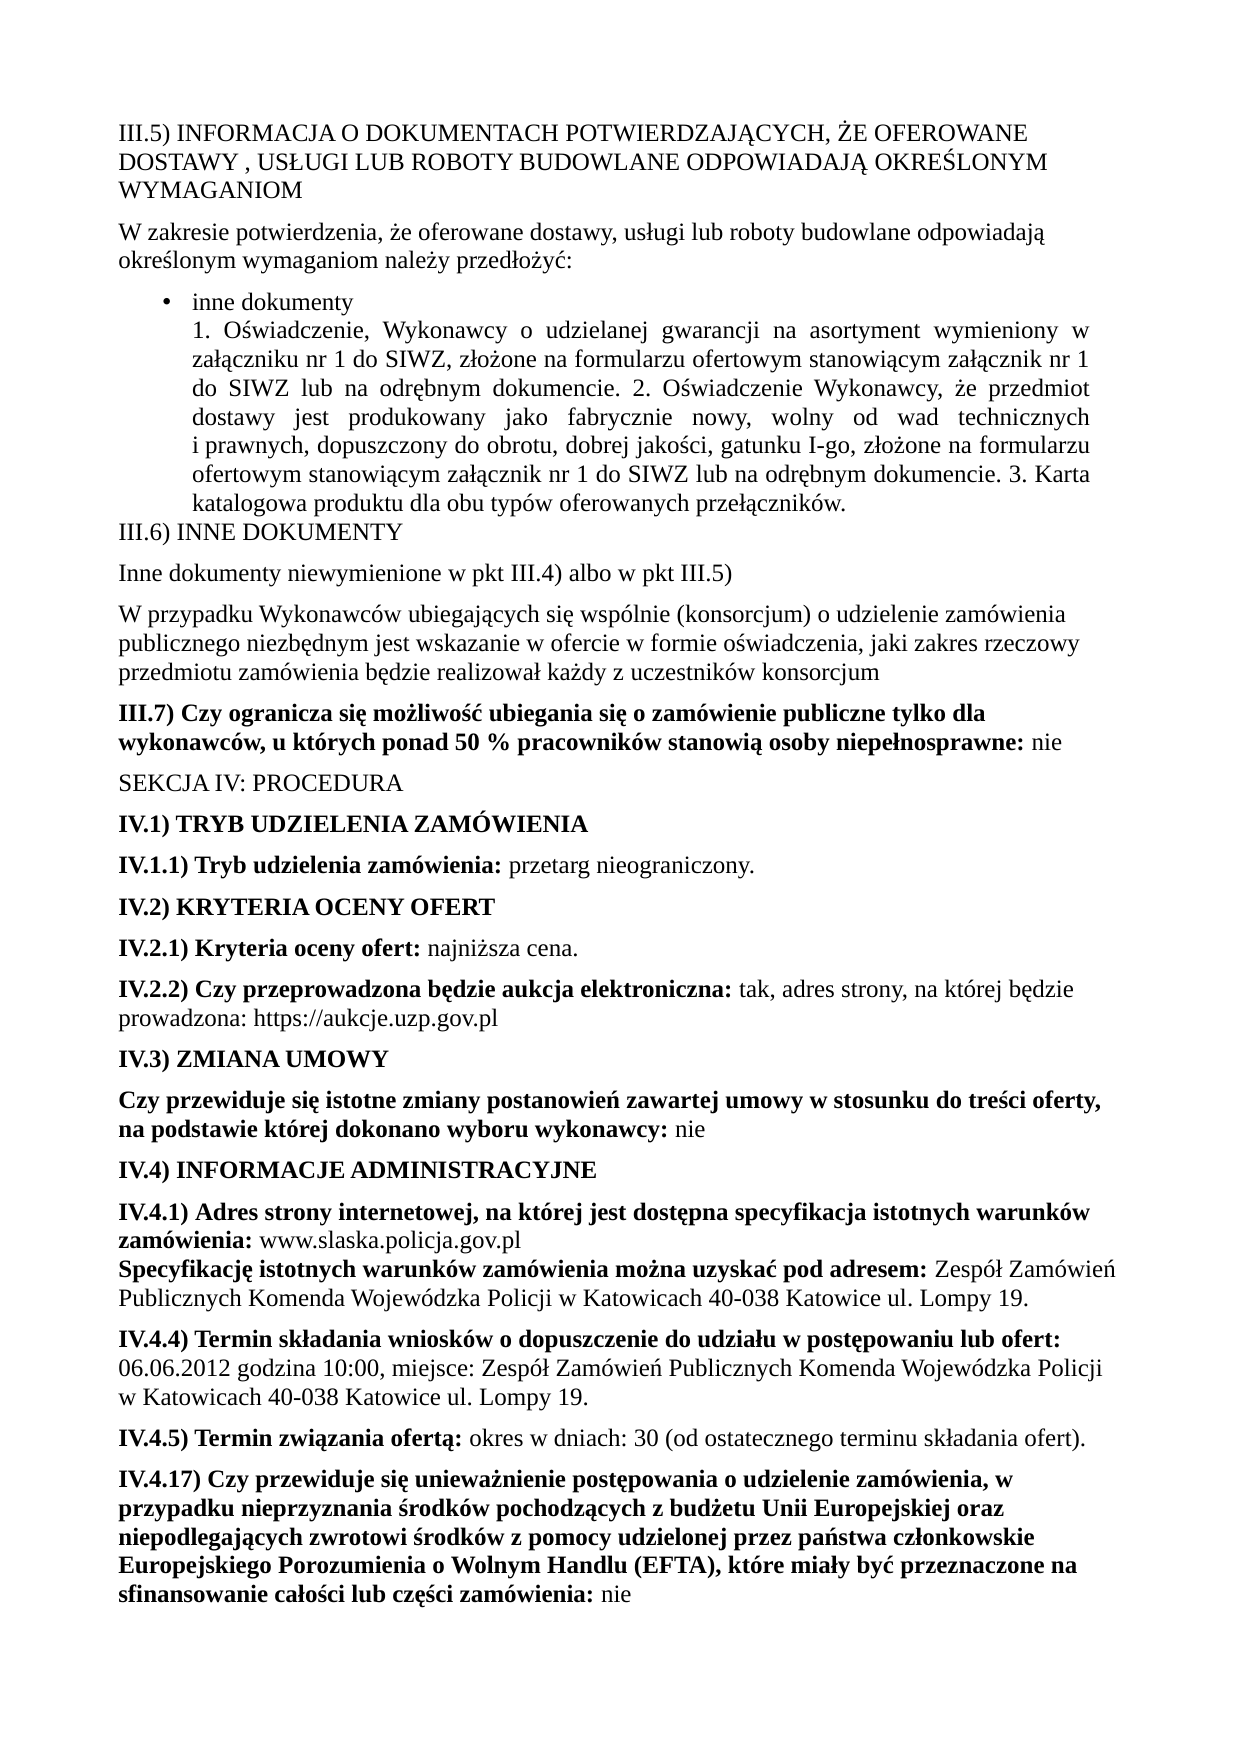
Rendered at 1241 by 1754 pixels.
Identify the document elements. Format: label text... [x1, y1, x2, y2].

text IV.4) INFORMACJE ADMINISTRACYJNE [118, 1156, 1122, 1184]
text Czy przewiduje się istotne zmiany postanowień zawartej umowy w stosunku do treści oferty, na podstawie której dokonano wyboru wykonawcy: nie [118, 1086, 1122, 1143]
text W zakresie potwierdzenia, że oferowane dostawy, usługi lub roboty budowlane odpowiadają określonym wymaganiom należy przedłożyć: [118, 217, 1122, 274]
text III.7) Czy ogranicza się możliwość ubiegania się o zamówienie publiczne tylko dla wykonawców, u których ponad 50 % pracowników stanowią osoby niepełnosprawne: nie [118, 698, 1122, 756]
text IV.4.4) Termin składania wniosków o dopuszczenie do udziału w postępowaniu lub ofert: 06.06.2012 godzina 10:00, miejsce: Zespół Zamówień Publicznych Komenda Wojewódzka Policji w Katowicach 40-038 Katowice ul. Lompy 19. [118, 1324, 1122, 1411]
text IV.1) TRYB UDZIELENIA ZAMÓWIENIA [118, 809, 1122, 838]
text SEKCJA IV: PROCEDURA [118, 768, 1122, 797]
text IV.4.5) Termin związania ofertą: okres w dniach: 30 (od ostatecznego terminu składania ofert). [118, 1423, 1122, 1452]
text IV.2.1) Kryteria oceny ofert: najniższa cena. [118, 933, 1122, 962]
list inne dokumenty [162, 287, 1091, 316]
text IV.4.1) Adres strony internetowej, na której jest dostępna specyfikacja istotnych warunków zamówienia: www.slaska.policja.gov.pl Specyfikację istotnych warunków zamówienia można uzyskać pod adresem: Zespół Zamówień Publicznych Komenda Wojewódzka Policji w Katowicach 40-038 Katowice ul. Lompy 19. [118, 1197, 1122, 1312]
text IV.2) KRYTERIA OCENY OFERT [118, 892, 1122, 921]
text III.6) INNE DOKUMENTY [118, 517, 1091, 546]
text IV.1.1) Tryb udzielenia zamówienia: przetarg nieograniczony. [118, 851, 1122, 879]
text IV.3) ZMIANA UMOWY [118, 1044, 1122, 1073]
text W przypadku Wykonawców ubiegających się wspólnie (konsorcjum) o udzielenie zamówienia publicznego niezbędnym jest wskazanie w ofercie w formie oświadczenia, jaki zakres rzeczowy przedmiotu zamówienia będzie realizował każdy z uczestników konsorcjum [118, 599, 1122, 686]
text III.5) INFORMACJA O DOKUMENTACH POTWIERDZAJĄCYCH, ŻE OFEROWANE DOSTAWY , USŁUGI LUB ROBOTY BUDOWLANE ODPOWIADAJĄ OKREŚLONYM WYMAGANIOM [118, 118, 1122, 204]
text IV.2.2) Czy przeprowadzona będzie aukcja elektroniczna: tak, adres strony, na której będzie prowadzona: https://aukcje.uzp.gov.pl [118, 974, 1122, 1032]
text IV.4.17) Czy przewiduje się unieważnienie postępowania o udzielenie zamówienia, w przypadku nieprzyznania środków pochodzących z budżetu Unii Europejskiej oraz niepodlegających zwrotowi środków z pomocy udzielonej przez państwa członkowskie Europejskiego Porozumienia o Wolnym Handlu (EFTA), które miały być przeznaczone na sfinansowanie całości lub części zamówienia: nie [118, 1464, 1122, 1608]
list 1. Oświadczenie, Wykonawcy o udzielanej gwarancji na asortyment wymieniony w załączniku nr 1 do SIWZ, złożone na formularzu ofertowym stanowiącym załącznik nr 1 do SIWZ lub na odrębnym dokumencie. 2. Oświadczenie Wykonawcy, że przedmiot dostawy jest produkowany jako fabrycznie nowy, wolny od wad technicznych i prawnych, dopuszczony do obrotu, dobrej jakości, gatunku I-go, złożone na formularzu ofertowym stanowiącym załącznik nr 1 do SIWZ lub na odrębnym dokumencie. 3. Karta katalogowa produktu dla obu typów oferowanych przełączników. [162, 316, 1091, 517]
text Inne dokumenty niewymienione w pkt III.4) albo w pkt III.5) [118, 558, 1122, 587]
